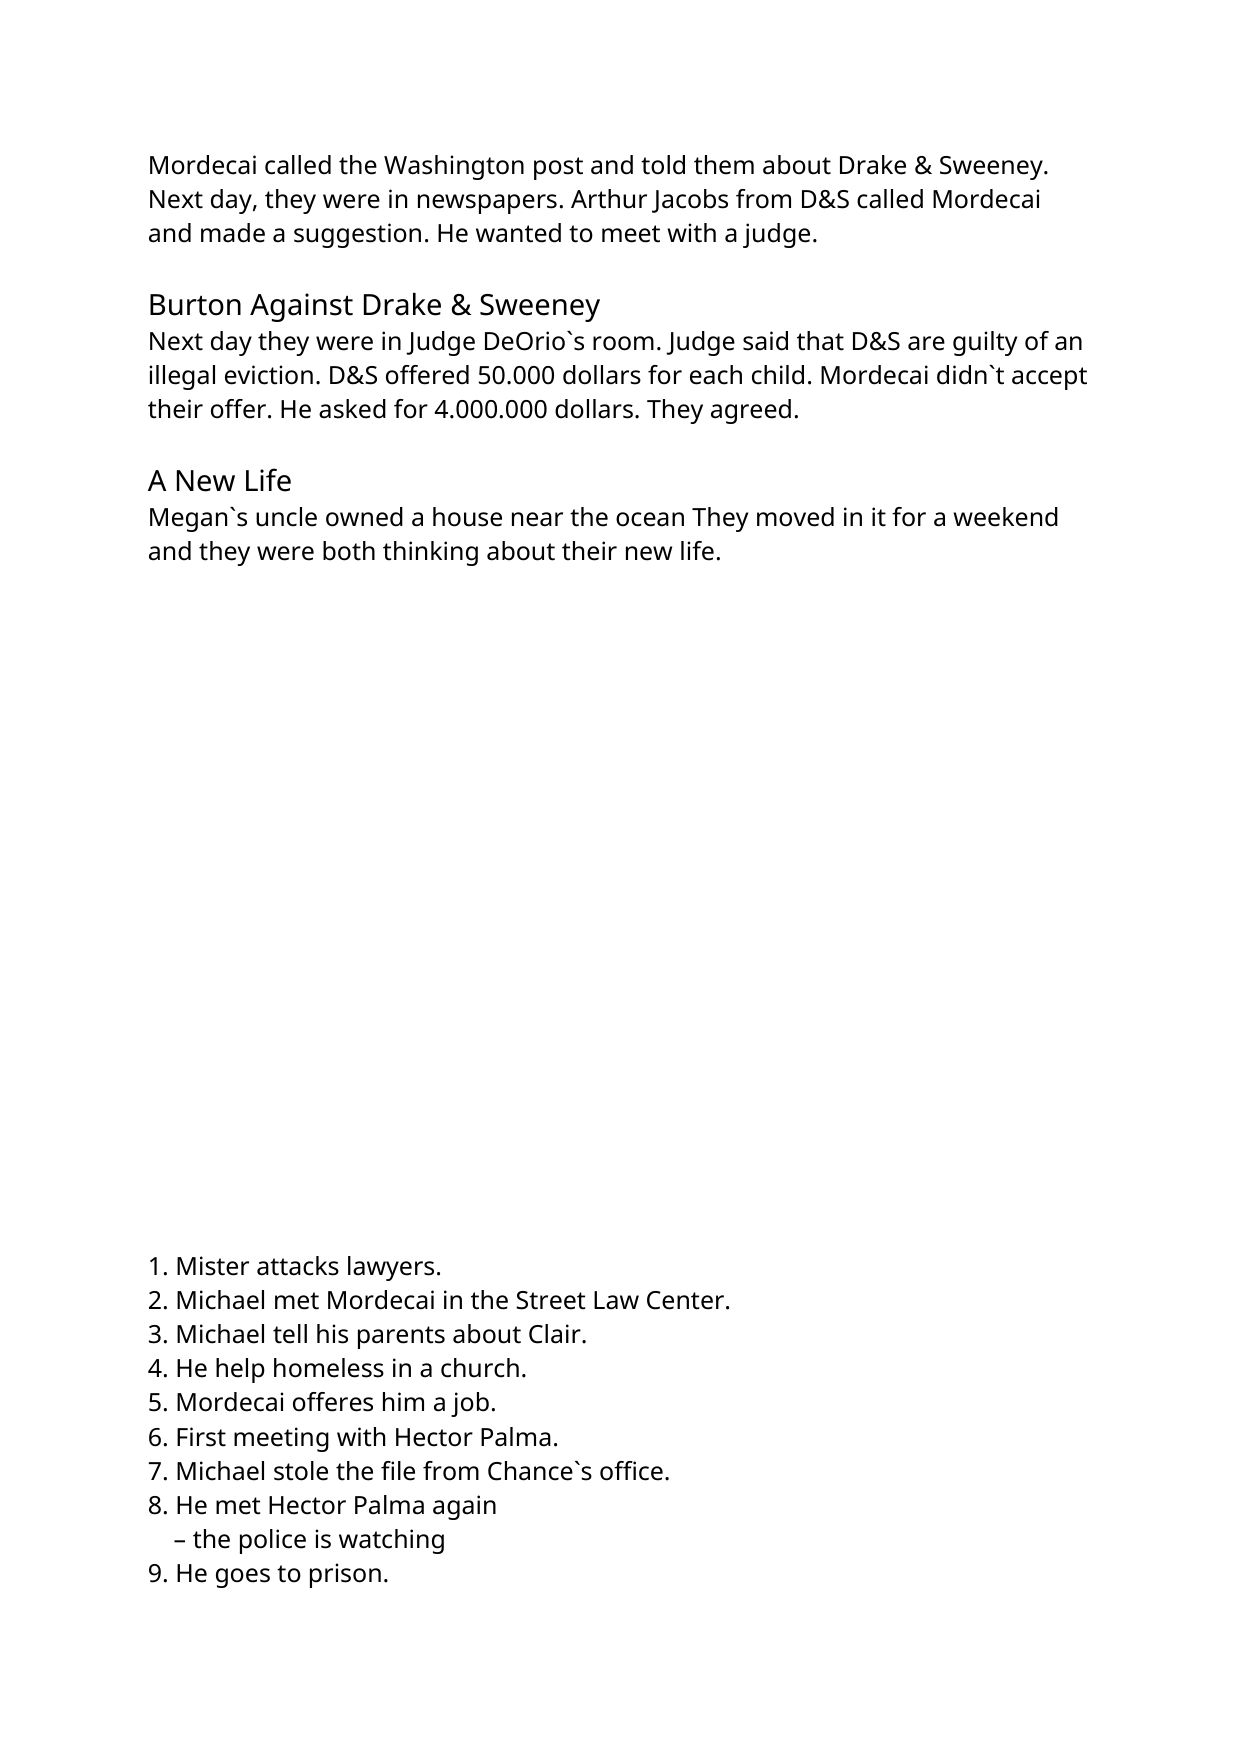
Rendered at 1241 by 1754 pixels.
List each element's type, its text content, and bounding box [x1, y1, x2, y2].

text 4. He help homeless in a church. [148, 1351, 1093, 1385]
text Next day they were in Judge DeOrio`s room. Judge said that D&S are guilty of an illegal eviction. D&S offered 50.000 dollars for each child. Mordecai didn`t accept their offer. He asked for 4.000.000 dollars. They agreed. [148, 323, 1093, 426]
text 9. He goes to prison. [148, 1555, 1093, 1589]
text 1. Mister attacks lawyers. [148, 1249, 1093, 1283]
text A New Life [148, 460, 1093, 499]
text Burton Against Drake & Sweeney [148, 284, 1093, 323]
text 7. Michael stole the file from Chance`s office. [148, 1453, 1093, 1487]
text 2. Michael met Mordecai in the Street Law Center. [148, 1283, 1093, 1317]
text 5. Mordecai offeres him a job. [148, 1385, 1093, 1419]
text Megan`s uncle owned a house near the ocean They moved in it for a weekend and they were both thinking about their new life. [148, 499, 1093, 568]
text 6. First meeting with Hector Palma. [148, 1419, 1093, 1453]
text 3. Michael tell his parents about Clair. [148, 1317, 1093, 1351]
text 8. He met Hector Palma again [148, 1487, 1093, 1521]
text Mordecai called the Washington post and told them about Drake & Sweeney. Next day, they were in newspapers. Arthur Jacobs from D&S called Mordecai and made a suggestion. He wanted to meet with a judge. [148, 148, 1093, 250]
text – the police is watching [148, 1521, 1093, 1555]
